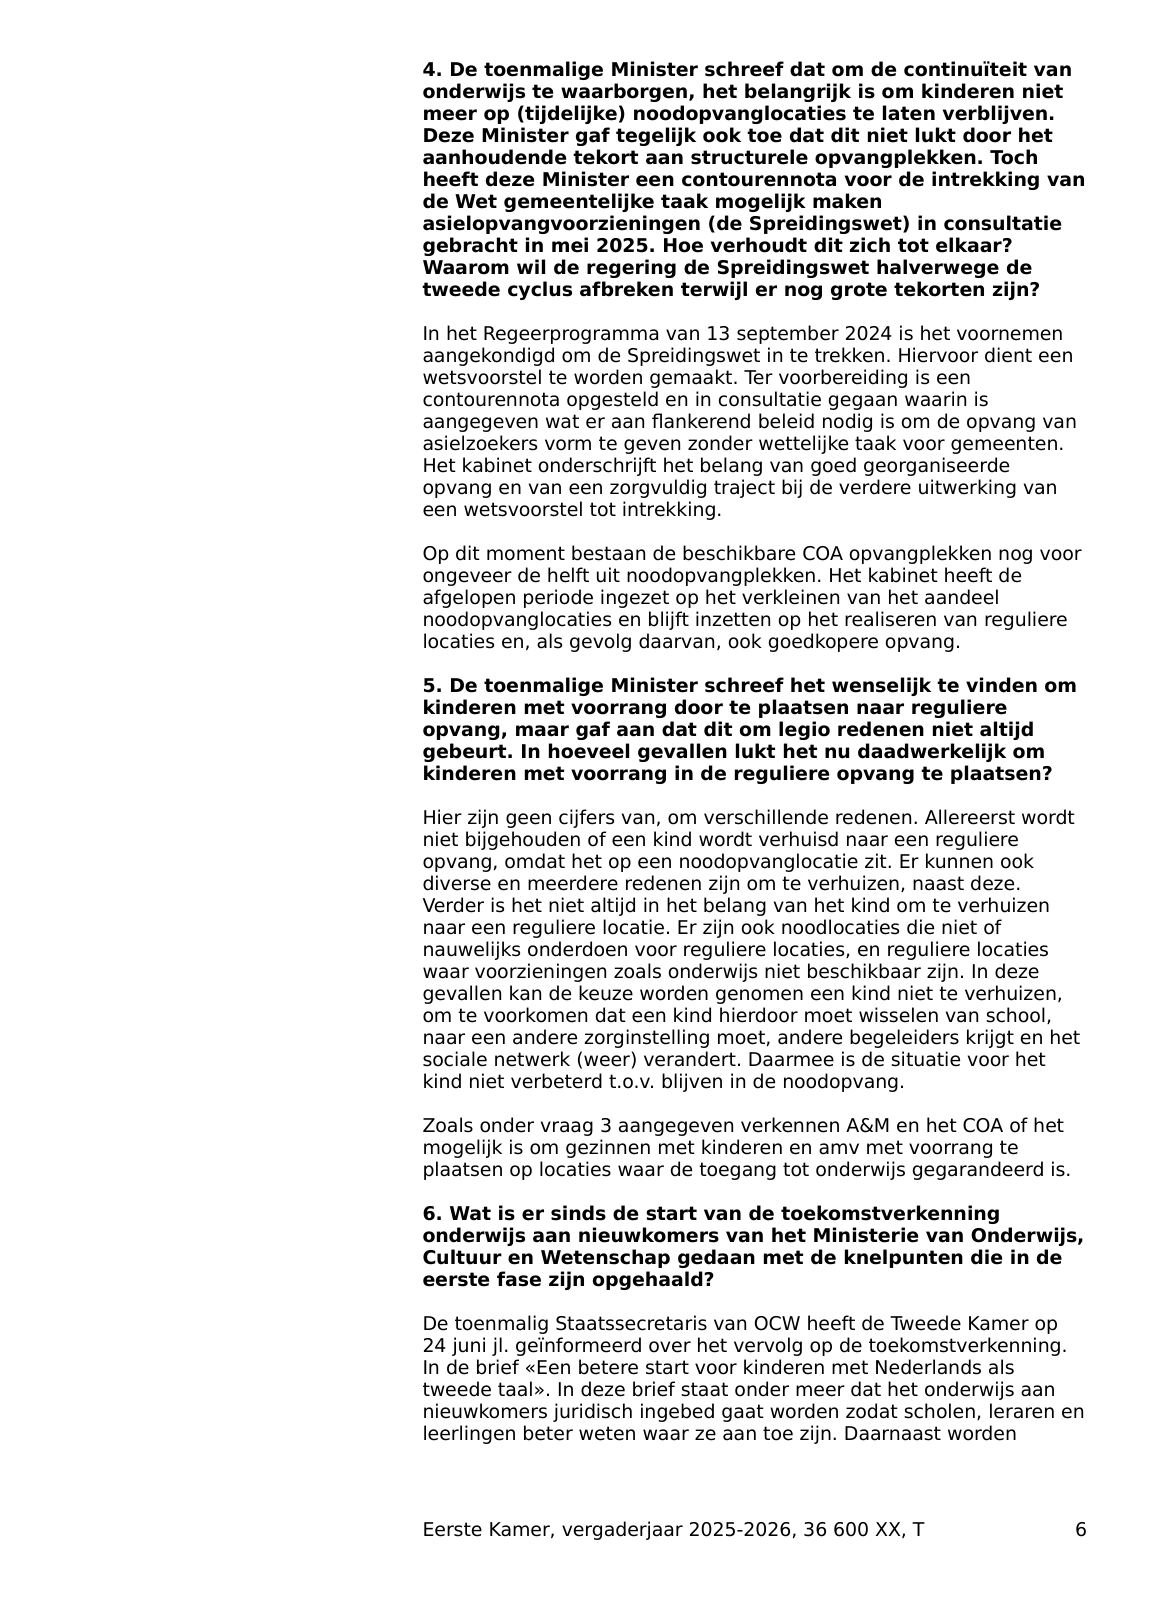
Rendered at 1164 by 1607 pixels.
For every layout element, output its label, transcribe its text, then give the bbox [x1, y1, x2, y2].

subtitle 4. De toenmalige Minister schreef dat om de continuïteit van onderwijs te waarborgen, het belangrijk is om kinderen niet meer op (tijdelijke) noodopvanglocaties te laten verblijven. Deze Minister gaf tegelijk ook toe dat dit niet lukt door het aanhoudende tekort aan structurele opvangplekken. Toch heeft deze Minister een contourennota voor de intrekking van de Wet gemeentelijke taak mogelijk maken asielopvangvoorzieningen (de Spreidingswet) in consultatie gebracht in mei 2025. Hoe verhoudt dit zich tot elkaar? Waarom wil de regering de Spreidingswet halverwege de tweede cyclus afbreken terwijl er nog grote tekorten zijn? [422, 59, 1087, 301]
subtitle 6. Wat is er sinds de start van de toekomstverkenning onderwijs aan nieuwkomers van het Ministerie van Onderwijs, Cultuur en Wetenschap gedaan met de knelpunten die in de eerste fase zijn opgehaald? [422, 1203, 1087, 1291]
subtitle 5. De toenmalige Minister schreef het wenselijk te vinden om kinderen met voorrang door te plaatsen naar reguliere opvang, maar gaf aan dat dit om legio redenen niet altijd gebeurt. In hoeveel gevallen lukt het nu daadwerkelijk om kinderen met voorrang in de reguliere opvang te plaatsen? [422, 675, 1087, 785]
text Zoals onder vraag 3 aangegeven verkennen A&M en het COA of het mogelijk is om gezinnen met kinderen en amv met voorrang te plaatsen op locaties waar de toegang tot onderwijs gegarandeerd is. [422, 1115, 1087, 1181]
text Hier zijn geen cijfers van, om verschillende redenen. Allereerst wordt niet bijgehouden of een kind wordt verhuisd naar een reguliere opvang, omdat het op een noodopvanglocatie zit. Er kunnen ook diverse en meerdere redenen zijn om te verhuizen, naast deze. Verder is het niet altijd in het belang van het kind om te verhuizen naar een reguliere locatie. Er zijn ook noodlocaties die niet of nauwelijks onderdoen voor reguliere locaties, en reguliere locaties waar voorzieningen zoals onderwijs niet beschikbaar zijn. In deze gevallen kan de keuze worden genomen een kind niet te verhuizen, om te voorkomen dat een kind hierdoor moet wisselen van school, naar een andere zorginstelling moet, andere begeleiders krijgt en het sociale netwerk (weer) verandert. Daarmee is de situatie voor het kind niet verbeterd t.o.v. blijven in de noodopvang. [422, 807, 1087, 1093]
text In het Regeerprogramma van 13 september 2024 is het voornemen aangekondigd om de Spreidingswet in te trekken. Hiervoor dient een wetsvoorstel te worden gemaakt. Ter voorbereiding is een contourennota opgesteld en in consultatie gegaan waarin is aangegeven wat er aan flankerend beleid nodig is om de opvang van asielzoekers vorm te geven zonder wettelijke taak voor gemeenten. Het kabinet onderschrijft het belang van goed georganiseerde opvang en van een zorgvuldig traject bij de verdere uitwerking van een wetsvoorstel tot intrekking. [422, 323, 1087, 521]
text De toenmalig Staatssecretaris van OCW heeft de Tweede Kamer op 24 juni jl. geïnformeerd over het vervolg op de toekomstverkenning. In de brief «Een betere start voor kinderen met Nederlands als tweede taal». In deze brief staat onder meer dat het onderwijs aan nieuwkomers juridisch ingebed gaat worden zodat scholen, leraren en leerlingen beter weten waar ze aan toe zijn. Daarnaast worden [422, 1313, 1087, 1445]
text Op dit moment bestaan de beschikbare COA opvangplekken nog voor ongeveer de helft uit noodopvangplekken. Het kabinet heeft de afgelopen periode ingezet op het verkleinen van het aandeel noodopvanglocaties en blijft inzetten op het realiseren van reguliere locaties en, als gevolg daarvan, ook goedkopere opvang. [422, 543, 1087, 653]
